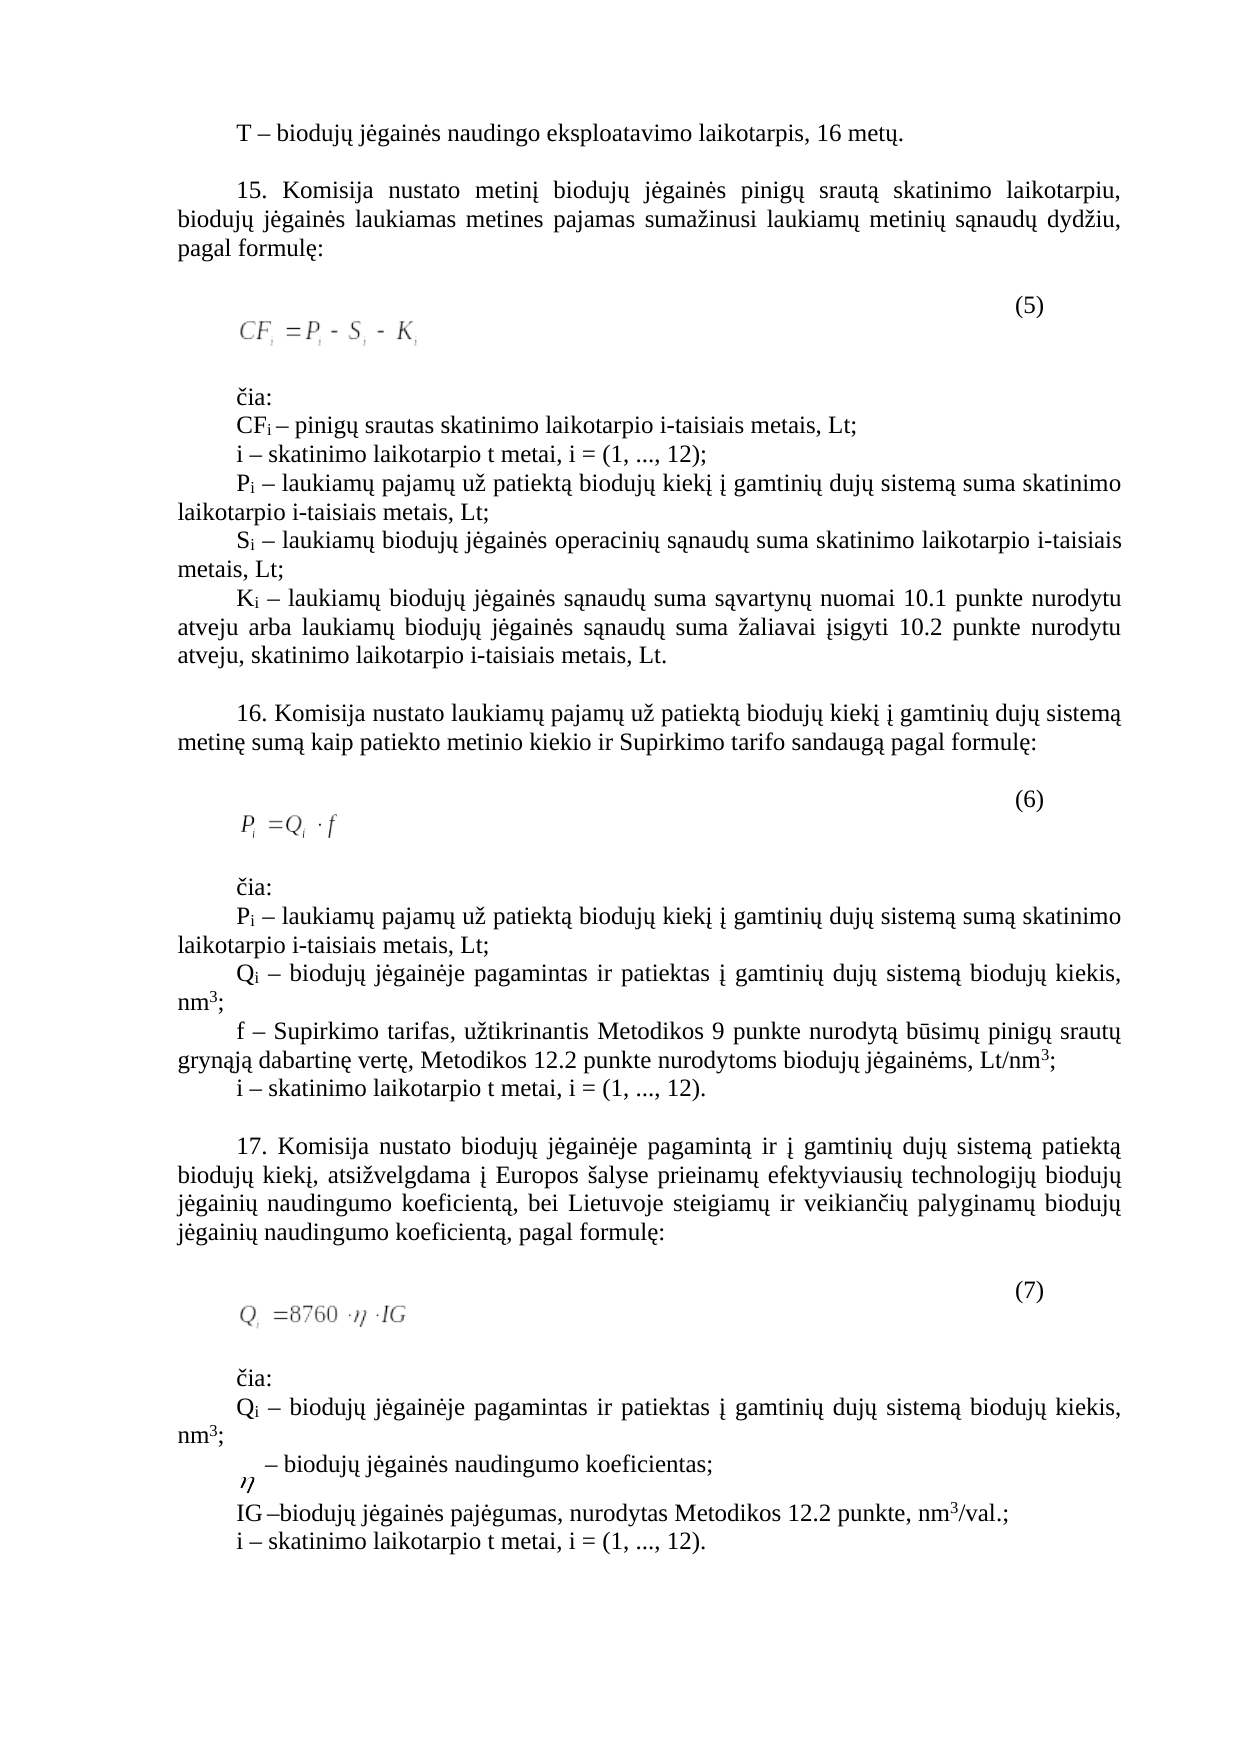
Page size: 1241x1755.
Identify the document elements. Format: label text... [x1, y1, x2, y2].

text 17. Komisija nustato biodujų jėgainėje pagamintą ir į gamtinių dujų sistemą patiektą biodujų kiekį, atsižvelgdama į Europos šalyse prieinamų efektyviausių technologijų biodujų jėgainių naudingumo koeficientą, bei Lietuvoje steigiamų ir veikiančių palyginamų biodujų jėgainių naudingumo koeficientą, pagal formulę: [177, 1131, 1122, 1246]
text eta – biodujų jėgainės naudingumo koeficientas; [177, 1449, 1122, 1498]
text i – skatinimo laikotarpio t metai, i = (1, ..., 12). [177, 1073, 1122, 1102]
text čia: [177, 1363, 1122, 1392]
text 15. Komisija nustato metinį biodujų jėgainės pinigų srautą skatinimo laikotarpiu, biodujų jėgainės laukiamas metines pajamas sumažinusi laukiamų metinių sąnaudų dydžiu, pagal formulę: [177, 176, 1122, 262]
text Si – laukiamų biodujų jėgainės operacinių sąnaudų suma skatinimo laikotarpio i-taisiais metais, Lt; [177, 525, 1122, 583]
text CF(i)=P(i)–S(i)–K(i) (5) [177, 291, 1122, 353]
text Qi – biodujų jėgainėje pagamintas ir patiektas į gamtinių dujų sistemą biodujų kiekis, nm3; [177, 1392, 1122, 1449]
text f – Supirkimo tarifas, užtikrinantis Metodikos 9 punkte nurodytą būsimų pinigų srautų grynąją dabartinę vertę, Metodikos 12.2 punkte nurodytoms biodujų jėgainėms, Lt/nm3; [177, 1016, 1122, 1073]
text P(i)=Q(i)*f (6) [177, 784, 1122, 843]
text i – skatinimo laikotarpio t metai, i = (1, ..., 12); [177, 439, 1122, 468]
text T – biodujų jėgainės naudingo eksploatavimo laikotarpis, 16 metų. [177, 118, 1122, 147]
text 16. Komisija nustato laukiamų pajamų už patiektą biodujų kiekį į gamtinių dujų sistemą metinę sumą kaip patiekto metinio kiekio ir Supirkimo tarifo sandaugą pagal formulę: [177, 698, 1122, 755]
text CFi – pinigų srautas skatinimo laikotarpio i-taisiais metais, Lt; [177, 410, 1122, 439]
text čia: [177, 872, 1122, 901]
text Q(i)=8760*eta*IG (7) [177, 1275, 1122, 1334]
text Pi – laukiamų pajamų už patiektą biodujų kiekį į gamtinių dujų sistemą suma skatinimo laikotarpio i-taisiais metais, Lt; [177, 468, 1122, 525]
text i – skatinimo laikotarpio t metai, i = (1, ..., 12). [177, 1526, 1122, 1555]
text Pi – laukiamų pajamų už patiektą biodujų kiekį į gamtinių dujų sistemą sumą skatinimo laikotarpio i-taisiais metais, Lt; [177, 901, 1122, 958]
text IG –biodujų jėgainės pajėgumas, nurodytas Metodikos 12.2 punkte, nm3/val.; [177, 1498, 1122, 1526]
text čia: [177, 382, 1122, 410]
text Qi – biodujų jėgainėje pagamintas ir patiektas į gamtinių dujų sistemą biodujų kiekis, nm3; [177, 958, 1122, 1016]
text Ki – laukiamų biodujų jėgainės sąnaudų suma sąvartynų nuomai 10.1 punkte nurodytu atveju arba laukiamų biodujų jėgainės sąnaudų suma žaliavai įsigyti 10.2 punkte nurodytu atveju, skatinimo laikotarpio i-taisiais metais, Lt. [177, 583, 1122, 669]
